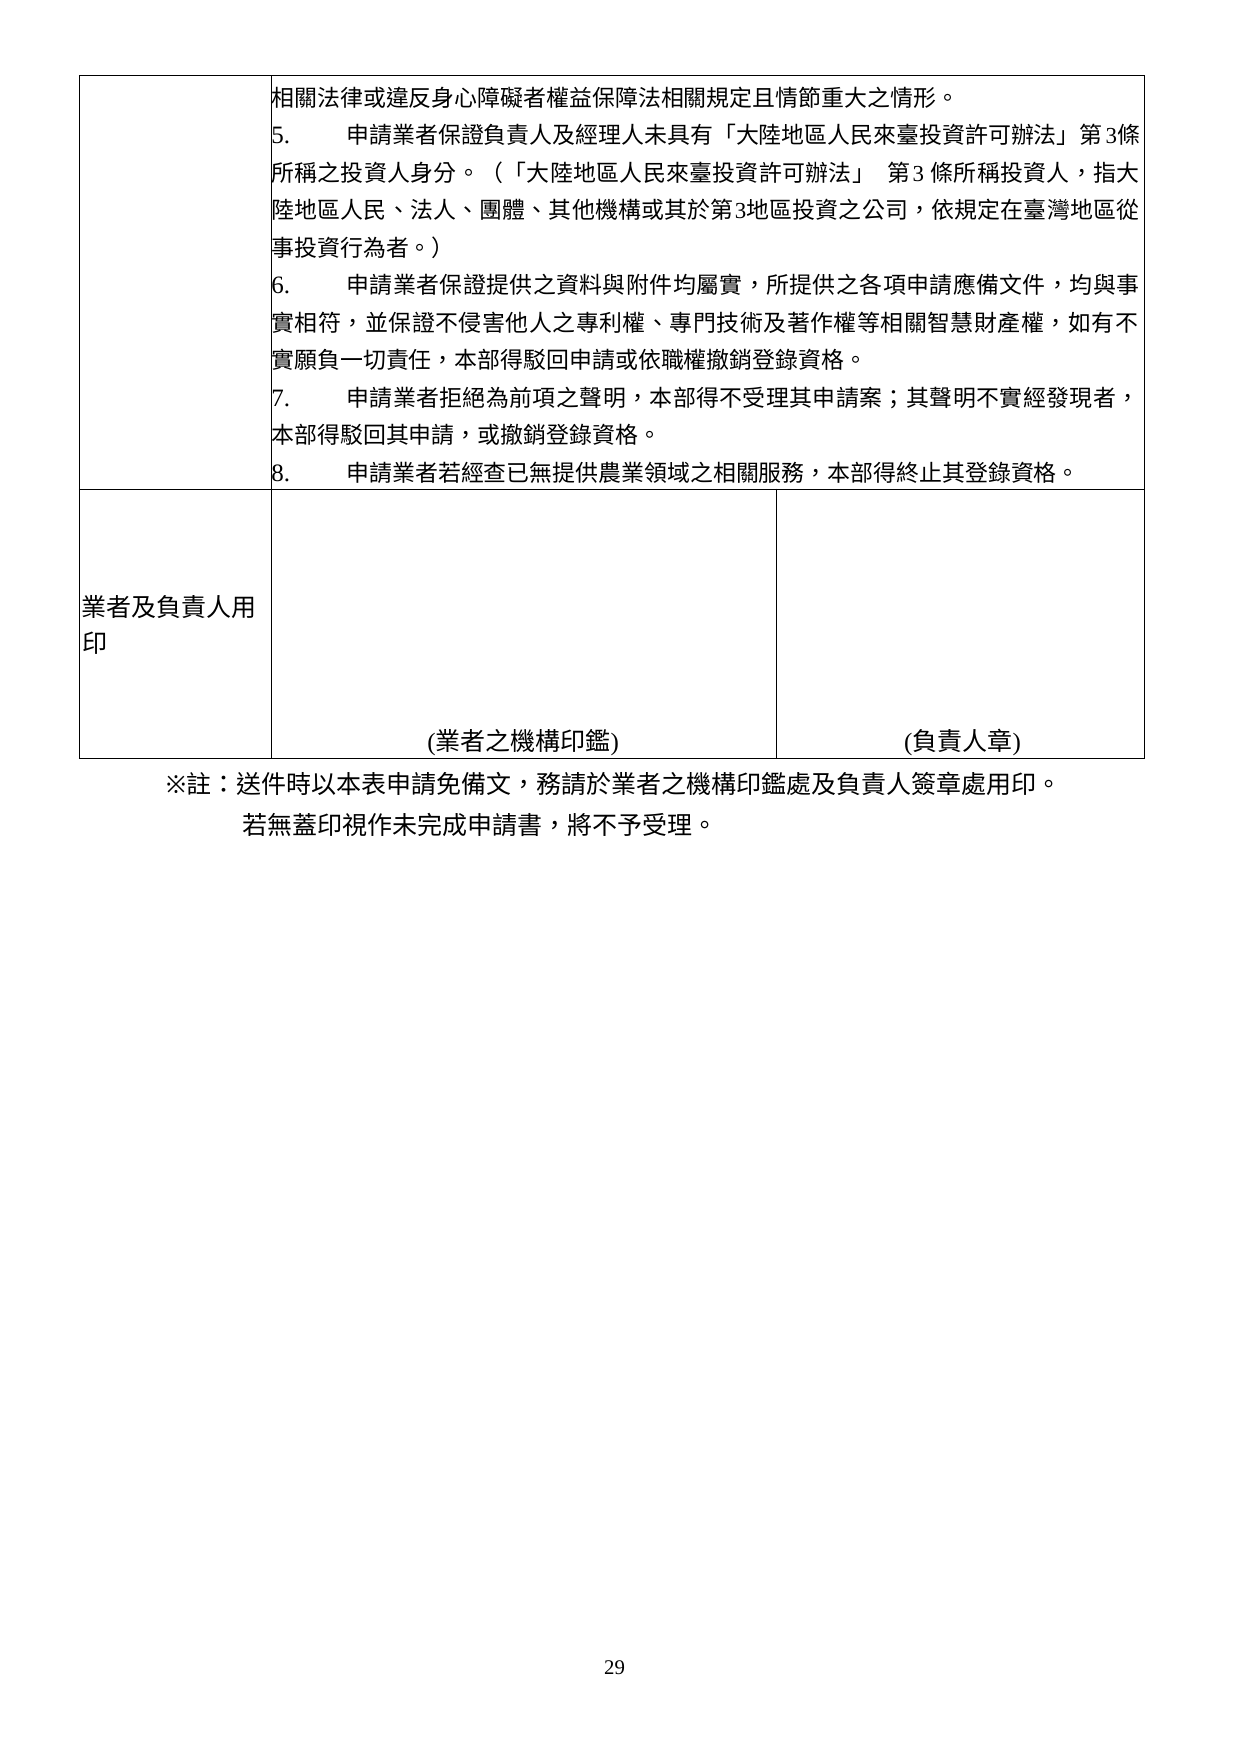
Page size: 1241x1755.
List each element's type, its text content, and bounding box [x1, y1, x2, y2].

text 若無蓋印視作未完成申請書，將不予受理。 [242, 811, 1123, 841]
table_cell 相關法律或違反身心障礙者權益保障法相關規定且情節重大之情形。 申請業者保證負責人及經理人未具有「大陸地區人民來臺投資許可辦法」第3條所稱之投資人身分。（「大陸地區人民來臺投資許可辦法」 第3 條所稱投資人，指大陸地區人民、法人、團體、其他機構或其於第3地區投資之公司，依規定在臺灣地區從事投資行為者。） 申請業者保證提供之資料與附件均屬實，所提供之各項申請應備文件，均與事實相符，並保證不侵害他人之專利權、專門技術及著作權等相關智慧財產權，如有不實願負一切責任，本部得駁回申請或依職權撤銷登錄資格。 申請業者拒絕為前項之聲明，本部得不受理其申請案；其聲明不實經發現者，本部得駁回其申請，或撤銷登錄資格。 申請業者若經查已無提供農業領域之相關服務，本部得終止其登錄資格。 [272, 76, 1144, 488]
table_cell [80, 76, 271, 488]
table_cell 業者及負責人用印 [80, 490, 271, 757]
table_cell (負責人章) [777, 490, 1144, 757]
table_cell (業者之機構印鑑) [272, 490, 776, 757]
text ※註：送件時以本表申請免備文，務請於業者之機構印鑑處及負責人簽章處用印。 [80, 770, 1123, 799]
